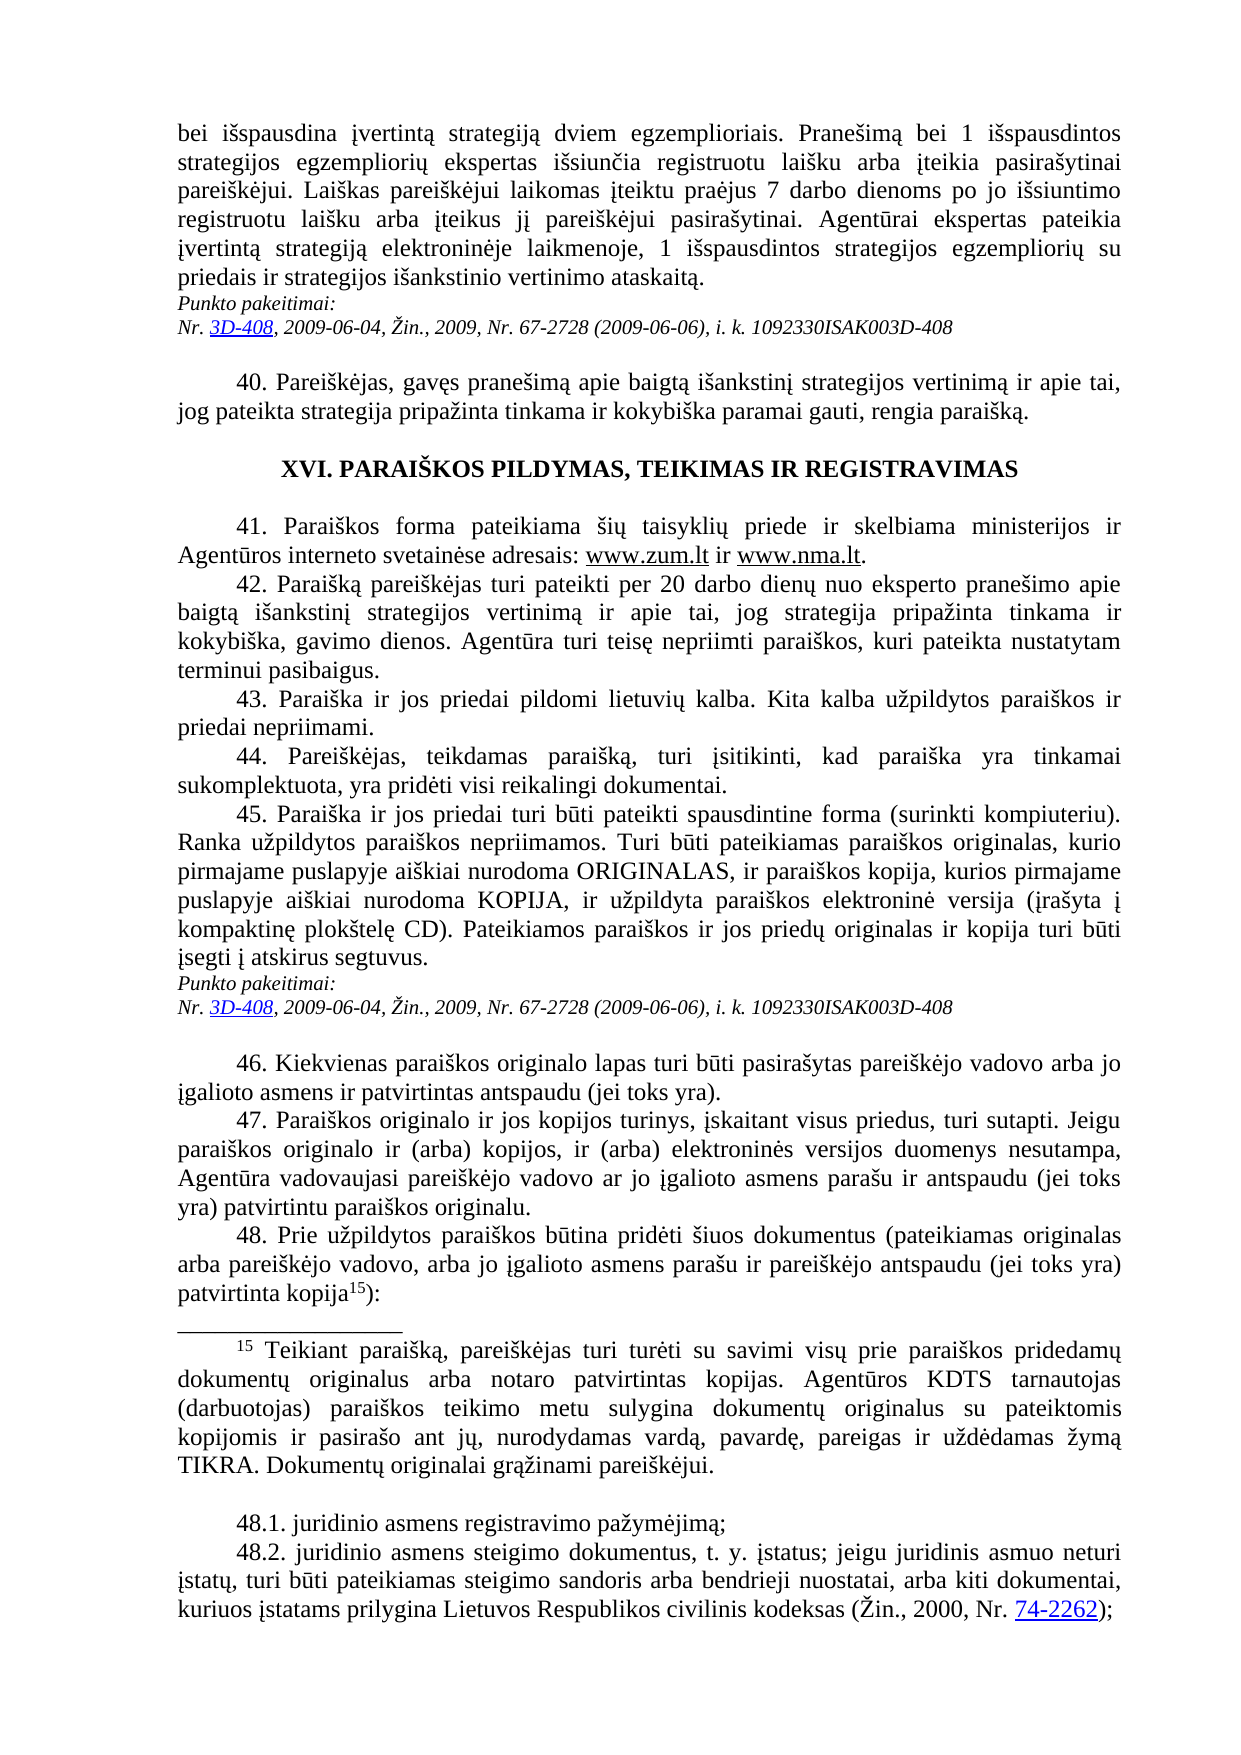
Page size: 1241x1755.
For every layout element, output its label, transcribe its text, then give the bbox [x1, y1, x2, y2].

text Nr. 3D-408, 2009-06-04, Žin., 2009, Nr. 67-2728 (2009-06-06), i. k. 1092330ISAK003D-408 [177, 315, 1122, 339]
text Punkto pakeitimai: [177, 971, 1122, 995]
text __________________ [177, 1307, 1122, 1336]
text 41. Paraiškos forma pateikiama šių taisyklių priede ir skelbiama ministerijos ir Agentūros interneto svetainėse adresais: www.zum.lt ir www.nma.lt. [177, 511, 1122, 569]
text 44. Pareiškėjas, teikdamas paraišką, turi įsitikinti, kad paraiška yra tinkamai sukomplektuota, yra pridėti visi reikalingi dokumentai. [177, 741, 1122, 799]
text 43. Paraiška ir jos priedai pildomi lietuvių kalba. Kita kalba užpildytos paraiškos ir priedai nepriimami. [177, 684, 1122, 741]
text Nr. 3D-408, 2009-06-04, Žin., 2009, Nr. 67-2728 (2009-06-06), i. k. 1092330ISAK003D-408 [177, 995, 1122, 1019]
text 45. Paraiška ir jos priedai turi būti pateikti spausdintine forma (surinkti kompiuteriu). Ranka užpildytos paraiškos nepriimamos. Turi būti pateikiamas paraiškos originalas, kurio pirmajame puslapyje aiškiai nurodoma ORIGINALAS, ir paraiškos kopija, kurios pirmajame puslapyje aiškiai nurodoma KOPIJA, ir užpildyta paraiškos elektroninė versija (įrašyta į kompaktinę plokštelę CD). Pateikiamos paraiškos ir jos priedų originalas ir kopija turi būti įsegti į atskirus segtuvus. [177, 799, 1122, 971]
text bei išspausdina įvertintą strategiją dviem egzemplioriais. Pranešimą bei 1 išspausdintos strategijos egzempliorių ekspertas išsiunčia registruotu laišku arba įteikia pasirašytinai pareiškėjui. Laiškas pareiškėjui laikomas įteiktu praėjus 7 darbo dienoms po jo išsiuntimo registruotu laišku arba įteikus jį pareiškėjui pasirašytinai. Agentūrai ekspertas pateikia įvertintą strategiją elektroninėje laikmenoje, 1 išspausdintos strategijos egzempliorių su priedais ir strategijos išankstinio vertinimo ataskaitą. [177, 118, 1122, 291]
text 40. Pareiškėjas, gavęs pranešimą apie baigtą išankstinį strategijos vertinimą ir apie tai, jog pateikta strategija pripažinta tinkama ir kokybiška paramai gauti, rengia paraišką. [177, 367, 1122, 425]
text 47. Paraiškos originalo ir jos kopijos turinys, įskaitant visus priedus, turi sutapti. Jeigu paraiškos originalo ir (arba) kopijos, ir (arba) elektroninės versijos duomenys nesutampa, Agentūra vadovaujasi pareiškėjo vadovo ar jo įgalioto asmens parašu ir antspaudu (jei toks yra) patvirtintu paraiškos originalu. [177, 1106, 1122, 1221]
text 48.1. juridinio asmens registravimo pažymėjimą; [177, 1508, 1122, 1537]
text Punkto pakeitimai: [177, 291, 1122, 315]
text 48. Prie užpildytos paraiškos būtina pridėti šiuos dokumentus (pateikiamas originalas arba pareiškėjo vadovo, arba jo įgalioto asmens parašu ir pareiškėjo antspaudu (jei toks yra) patvirtinta kopija15): [177, 1221, 1122, 1307]
text 48.2. juridinio asmens steigimo dokumentus, t. y. įstatus; jeigu juridinis asmuo neturi įstatų, turi būti pateikiamas steigimo sandoris arba bendrieji nuostatai, arba kiti dokumentai, kuriuos įstatams prilygina Lietuvos Respublikos civilinis kodeksas (Žin., 2000, Nr. 74-2262); [177, 1537, 1122, 1623]
text XVI. PARAIŠKOS PILDYMAS, TEIKIMAS IR REGISTRAVIMAS [177, 454, 1122, 482]
text 15 Teikiant paraišką, pareiškėjas turi turėti su savimi visų prie paraiškos pridedamų dokumentų originalus arba notaro patvirtintas kopijas. Agentūros KDTS tarnautojas (darbuotojas) paraiškos teikimo metu sulygina dokumentų originalus su pateiktomis kopijomis ir pasirašo ant jų, nurodydamas vardą, pavardę, pareigas ir uždėdamas žymą TIKRA. Dokumentų originalai grąžinami pareiškėjui. [177, 1336, 1122, 1479]
text 46. Kiekvienas paraiškos originalo lapas turi būti pasirašytas pareiškėjo vadovo arba jo įgalioto asmens ir patvirtintas antspaudu (jei toks yra). [177, 1048, 1122, 1106]
text 42. Paraišką pareiškėjas turi pateikti per 20 darbo dienų nuo eksperto pranešimo apie baigtą išankstinį strategijos vertinimą ir apie tai, jog strategija pripažinta tinkama ir kokybiška, gavimo dienos. Agentūra turi teisę nepriimti paraiškos, kuri pateikta nustatytam terminui pasibaigus. [177, 569, 1122, 684]
